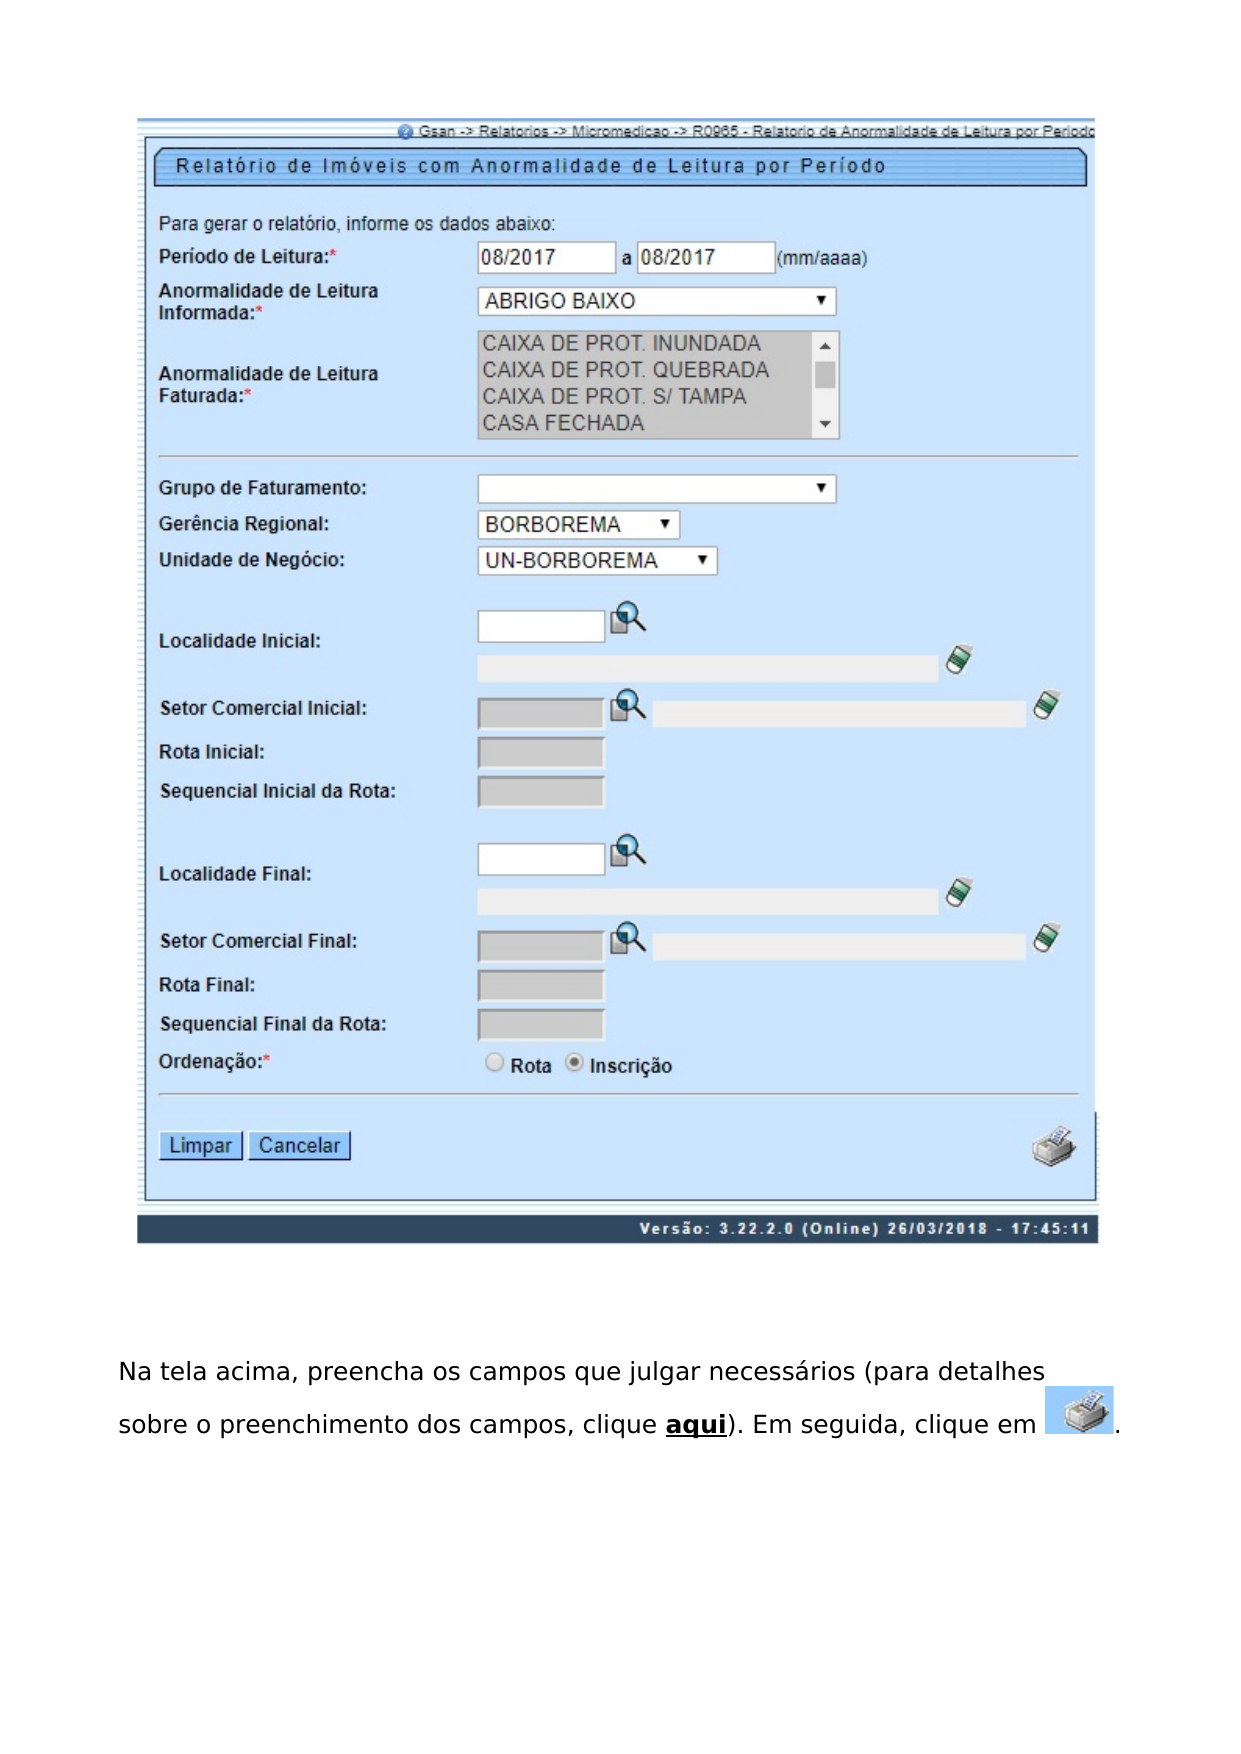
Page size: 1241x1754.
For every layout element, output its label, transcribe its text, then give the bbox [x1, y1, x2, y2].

text Na tela acima, preencha os campos que julgar necessários (para detalhes sobre o preenchimento dos campos, clique aqui). Em seguida, clique em . [118, 1357, 1122, 1439]
picture [1045, 1386, 1114, 1434]
picture [137, 118, 1103, 1245]
